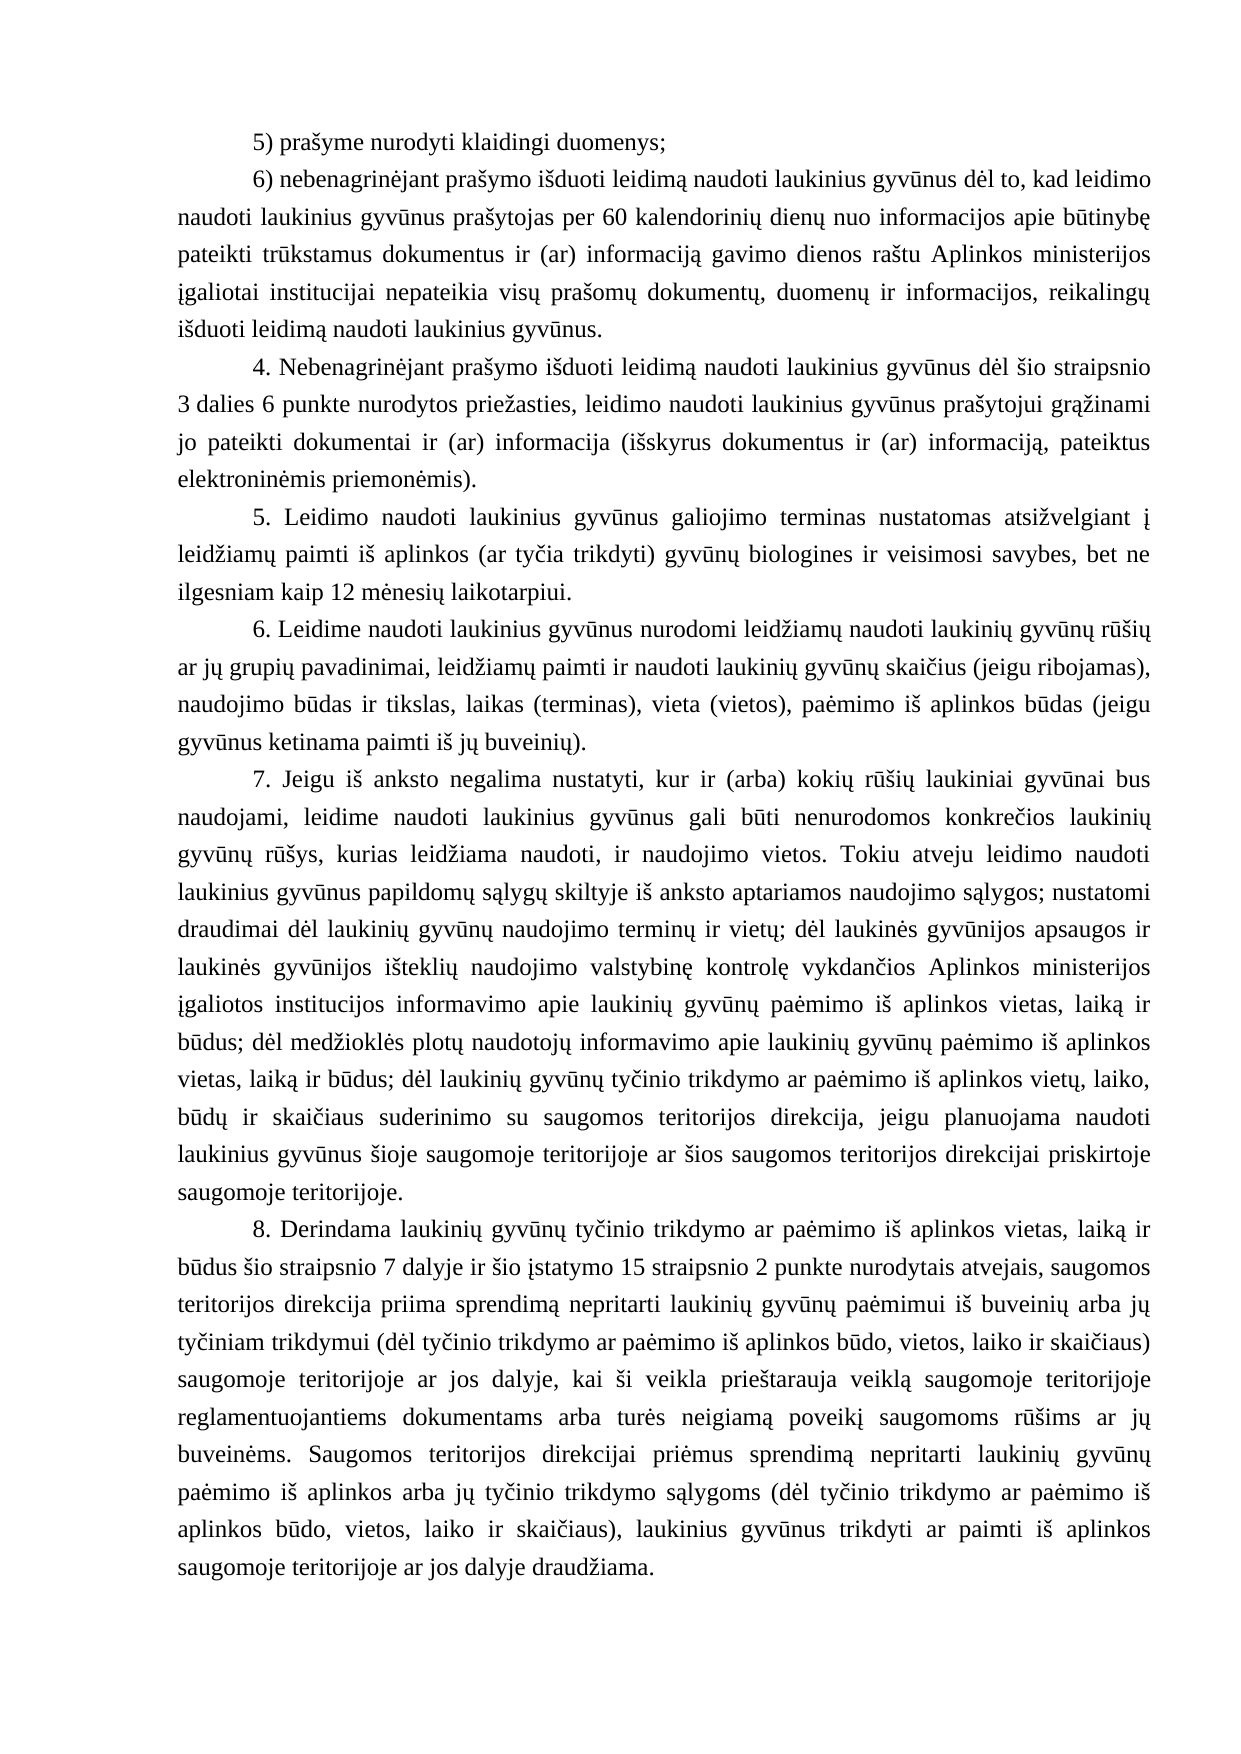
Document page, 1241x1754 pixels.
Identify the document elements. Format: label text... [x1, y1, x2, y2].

text 7. Jeigu iš anksto negalima nustatyti, kur ir (arba) kokių rūšių laukiniai gyvūnai bus naudojami, leidime naudoti laukinius gyvūnus gali būti nenurodomos konkrečios laukinių gyvūnų rūšys, kurias leidžiama naudoti, ir naudojimo vietos. Tokiu atveju leidimo naudoti laukinius gyvūnus papildomų sąlygų skiltyje iš anksto aptariamos naudojimo sąlygos; nustatomi draudimai dėl laukinių gyvūnų naudojimo terminų ir vietų; dėl laukinės gyvūnijos apsaugos ir laukinės gyvūnijos išteklių naudojimo valstybinę kontrolę vykdančios Aplinkos ministerijos įgaliotos institucijos informavimo apie laukinių gyvūnų paėmimo iš aplinkos vietas, laiką ir būdus; dėl medžioklės plotų naudotojų informavimo apie laukinių gyvūnų paėmimo iš aplinkos vietas, laiką ir būdus; dėl laukinių gyvūnų tyčinio trikdymo ar paėmimo iš aplinkos vietų, laiko, būdų ir skaičiaus suderinimo su saugomos teritorijos direkcija, jeigu planuojama naudoti laukinius gyvūnus šioje saugomoje teritorijoje ar šios saugomos teritorijos direkcijai priskirtoje saugomoje teritorijoje. [177, 756, 1152, 1206]
text 6. Leidime naudoti laukinius gyvūnus nurodomi leidžiamų naudoti laukinių gyvūnų rūšių ar jų grupių pavadinimai, leidžiamų paimti ir naudoti laukinių gyvūnų skaičius (jeigu ribojamas), naudojimo būdas ir tikslas, laikas (terminas), vieta (vietos), paėmimo iš aplinkos būdas (jeigu gyvūnus ketinama paimti iš jų buveinių). [177, 606, 1152, 756]
text 6) nebenagrinėjant prašymo išduoti leidimą naudoti laukinius gyvūnus dėl to, kad leidimo naudoti laukinius gyvūnus prašytojas per 60 kalendorinių dienų nuo informacijos apie būtinybę pateikti trūkstamus dokumentus ir (ar) informaciją gavimo dienos raštu Aplinkos ministerijos įgaliotai institucijai nepateikia visų prašomų dokumentų, duomenų ir informacijos, reikalingų išduoti leidimą naudoti laukinius gyvūnus. [177, 156, 1152, 343]
text 5) prašyme nurodyti klaidingi duomenys; [177, 118, 1152, 156]
text 5. Leidimo naudoti laukinius gyvūnus galiojimo terminas nustatomas atsižvelgiant į leidžiamų paimti iš aplinkos (ar tyčia trikdyti) gyvūnų biologines ir veisimosi savybes, bet ne ilgesniam kaip 12 mėnesių laikotarpiui. [177, 493, 1152, 606]
text 8. Derindama laukinių gyvūnų tyčinio trikdymo ar paėmimo iš aplinkos vietas, laiką ir būdus šio straipsnio 7 dalyje ir šio įstatymo 15 straipsnio 2 punkte nurodytais atvejais, saugomos teritorijos direkcija priima sprendimą nepritarti laukinių gyvūnų paėmimui iš buveinių arba jų tyčiniam trikdymui (dėl tyčinio trikdymo ar paėmimo iš aplinkos būdo, vietos, laiko ir skaičiaus) saugomoje teritorijoje ar jos dalyje, kai ši veikla prieštarauja veiklą saugomoje teritorijoje reglamentuojantiems dokumentams arba turės neigiamą poveikį saugomoms rūšims ar jų buveinėms. Saugomos teritorijos direkcijai priėmus sprendimą nepritarti laukinių gyvūnų paėmimo iš aplinkos arba jų tyčinio trikdymo sąlygoms (dėl tyčinio trikdymo ar paėmimo iš aplinkos būdo, vietos, laiko ir skaičiaus), laukinius gyvūnus trikdyti ar paimti iš aplinkos saugomoje teritorijoje ar jos dalyje draudžiama. [177, 1206, 1152, 1581]
text 4. Nebenagrinėjant prašymo išduoti leidimą naudoti laukinius gyvūnus dėl šio straipsnio 3 dalies 6 punkte nurodytos priežasties, leidimo naudoti laukinius gyvūnus prašytojui grąžinami jo pateikti dokumentai ir (ar) informacija (išskyrus dokumentus ir (ar) informaciją, pateiktus elektroninėmis priemonėmis). [177, 343, 1152, 493]
